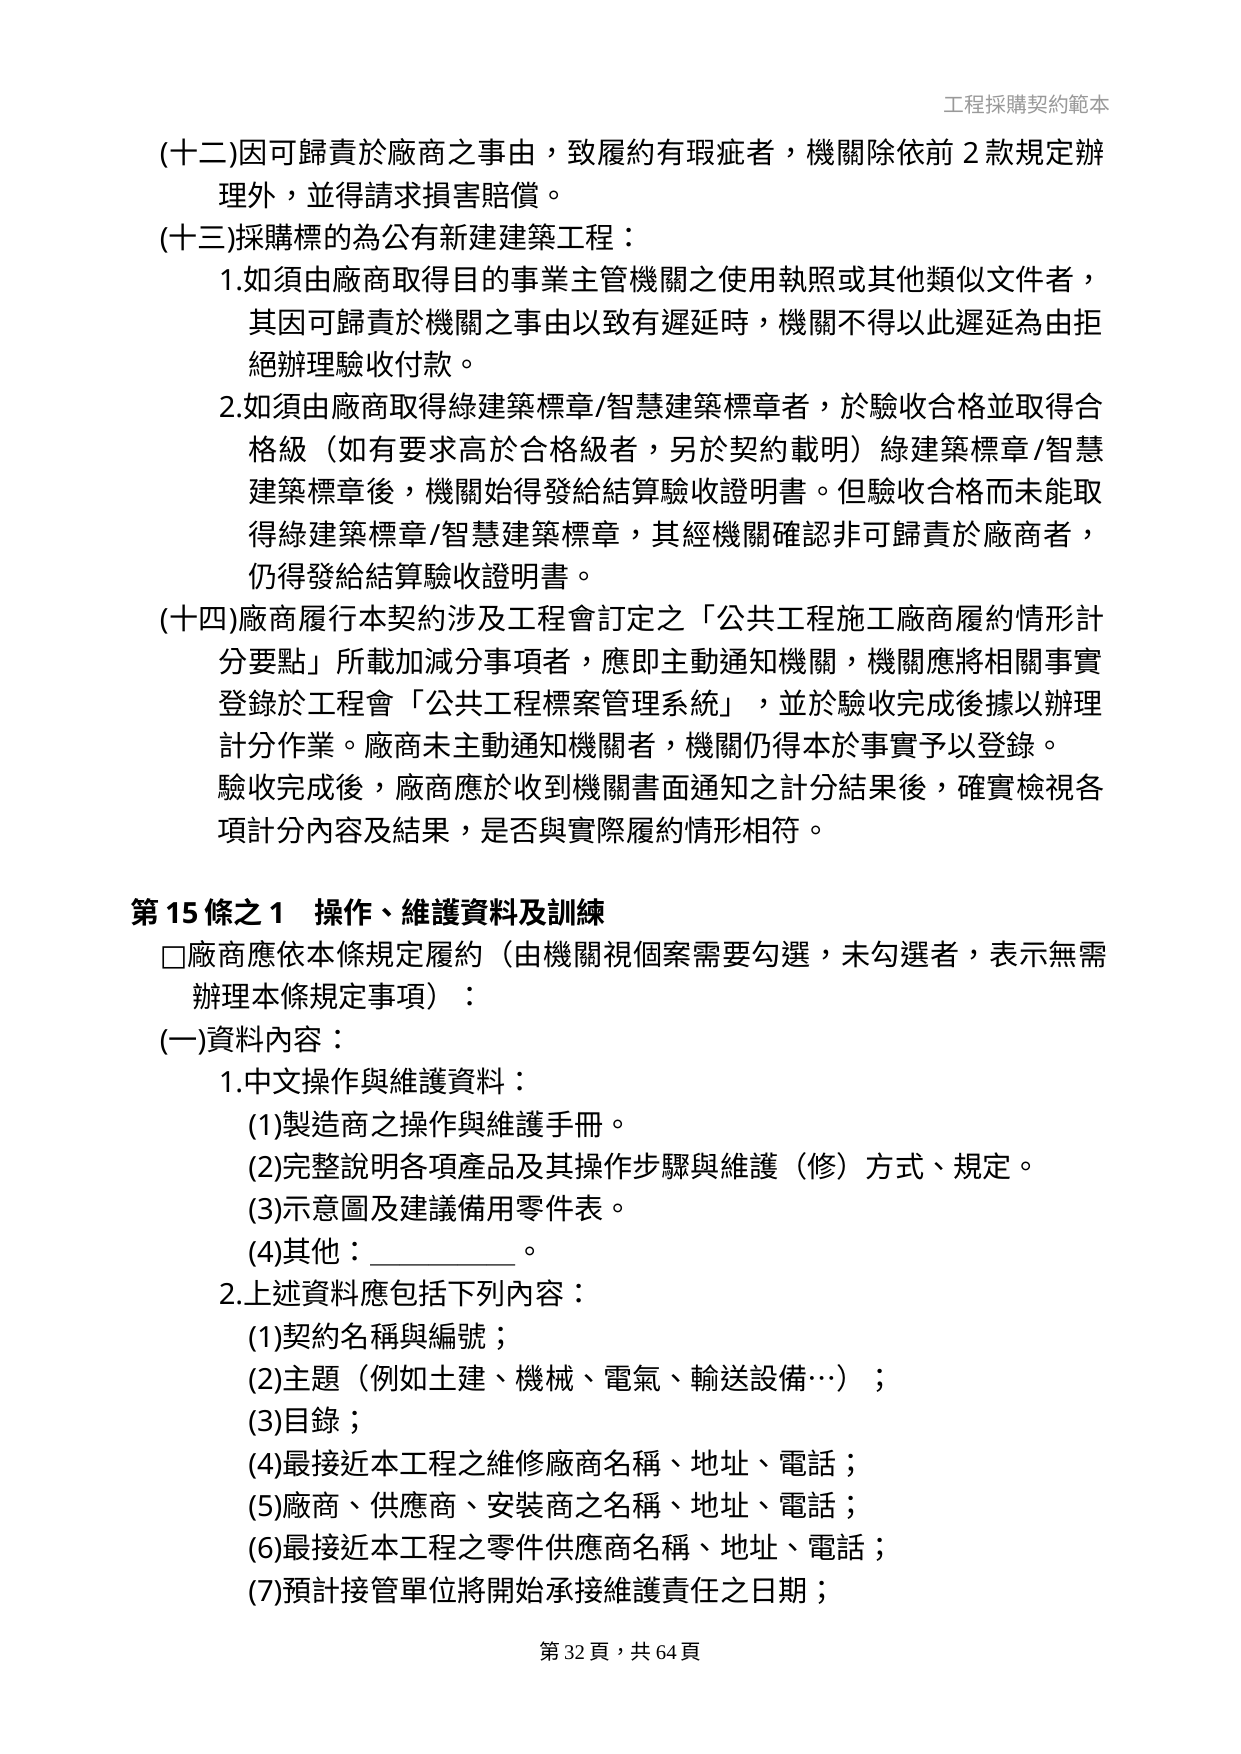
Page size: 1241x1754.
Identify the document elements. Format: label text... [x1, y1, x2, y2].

text 1.中文操作與維護資料： [218, 1059, 1104, 1101]
text (2)主題（例如土建、機械、電氣、輸送設備…）； [248, 1356, 1110, 1398]
text 1.如須由廠商取得目的事業主管機關之使用執照或其他類似文件者，其因可歸責於機關之事由以致有遲延時，機關不得以此遲延為由拒絕辦理驗收付款。 [218, 257, 1104, 384]
text (7)預計接管單位將開始承接維護責任之日期； [248, 1567, 1110, 1610]
text 2.如須由廠商取得綠建築標章/智慧建築標章者，於驗收合格並取得合格級（如有要求高於合格級者，另於契約載明）綠建築標章/智慧建築標章後，機關始得發給結算驗收證明書。但驗收合格而未能取得綠建築標章/智慧建築標章，其經機關確認非可歸責於廠商者，仍得發給結算驗收證明書。 [218, 384, 1104, 596]
text (6)最接近本工程之零件供應商名稱、地址、電話； [248, 1525, 1110, 1567]
text (4)最接近本工程之維修廠商名稱、地址、電話； [248, 1440, 1110, 1483]
text (5)廠商、供應商、安裝商之名稱、地址、電話； [248, 1483, 1110, 1525]
text (十三)採購標的為公有新建建築工程： [159, 214, 1104, 257]
text (十二)因可歸責於廠商之事由，致履約有瑕疵者，機關除依前2款規定辦理外，並得請求損害賠償。 [159, 130, 1104, 214]
text (2)完整說明各項產品及其操作步驟與維護（修）方式、規定。 [248, 1143, 1110, 1186]
text (1)契約名稱與編號； [248, 1313, 1110, 1356]
text 驗收完成後，廠商應於收到機關書面通知之計分結果後，確實檢視各項計分內容及結果，是否與實際履約情形相符。 [217, 765, 1104, 849]
text (一)資料內容： [159, 1016, 1104, 1059]
text (3)示意圖及建議備用零件表。 [248, 1186, 1110, 1228]
text □廠商應依本條規定履約（由機關視個案需要勾選，未勾選者，表示無需辦理本條規定事項）： [159, 932, 1110, 1016]
text (4)其他：＿＿＿＿＿。 [248, 1228, 1110, 1271]
text (1)製造商之操作與維護手冊。 [248, 1101, 1110, 1143]
text (十四)廠商履行本契約涉及工程會訂定之「公共工程施工廠商履約情形計分要點」所載加減分事項者，應即主動通知機關，機關應將相關事實登錄於工程會「公共工程標案管理系統」，並於驗收完成後據以辦理計分作業。廠商未主動通知機關者，機關仍得本於事實予以登錄。 [159, 596, 1104, 765]
text 2.上述資料應包括下列內容： [218, 1271, 1104, 1313]
text (3)目錄； [248, 1398, 1110, 1440]
text 第15條之1 操作、維護資料及訓練 [130, 889, 1110, 932]
